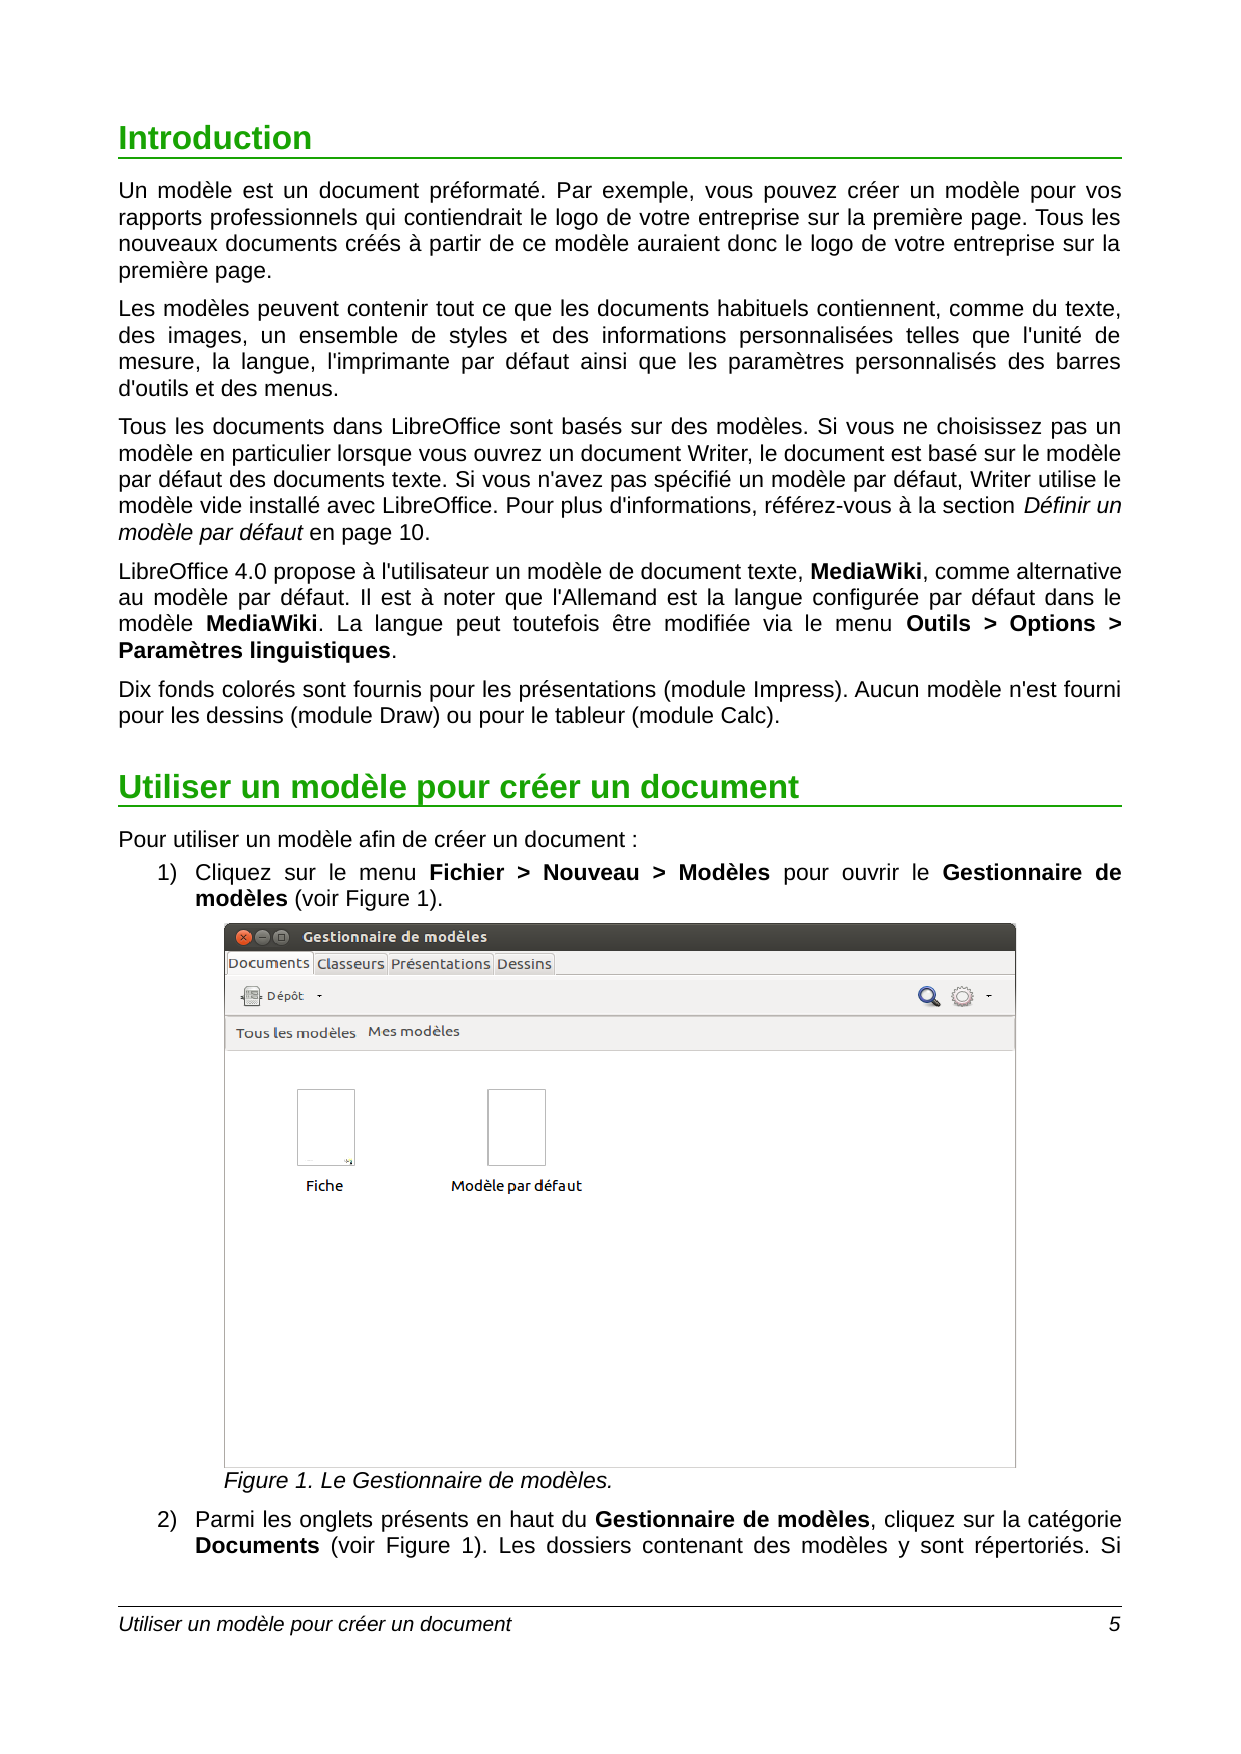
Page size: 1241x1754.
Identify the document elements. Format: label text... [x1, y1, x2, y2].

subtitle Introduction [118, 118, 1122, 157]
text Les modèles peuvent contenir tout ce que les documents habituels contiennent, comme du texte, des images, un ensemble de styles et des informations personnalisées telles que l'unité de mesure, la langue, l'imprimante par défaut ainsi que les paramètres personnalisés des barres d'outils et des menus. [118, 295, 1122, 401]
text Tous les documents dans LibreOffice sont basés sur des modèles. Si vous ne choisissez pas un modèle en particulier lorsque vous ouvrez un document Writer, le document est basé sur le modèle par défaut des documents texte. Si vous n'avez pas spécifié un modèle par défaut, Writer utilise le modèle vide installé avec LibreOffice. Pour plus d'informations, référez-vous à la section Définir un modèle par défaut en page 10. [118, 413, 1122, 545]
text Dix fonds colorés sont fournis pour les présentations (module Impress). Aucun modèle n'est fourni pour les dessins (module Draw) ou pour le tableur (module Calc). [118, 676, 1122, 728]
list Parmi les onglets présents en haut du Gestionnaire de modèles, cliquez sur la catégorie Documents (voir Figure 1). Les dossiers contenant des modèles y sont répertoriés. Si [177, 1506, 1122, 1559]
picture [224, 923, 1017, 1468]
list Pour utiliser un modèle afin de créer un document : [118, 826, 1122, 852]
subtitle Utiliser un modèle pour créer un document [118, 767, 1122, 805]
text Figure 1. Le Gestionnaire de modèles. [223, 924, 1017, 1494]
text LibreOffice 4.0 propose à l'utilisateur un modèle de document texte, MediaWiki, comme alternative au modèle par défaut. Il est à noter que l'Allemand est la langue configurée par défaut dans le modèle MediaWiki. La langue peut toutefois être modifiée via le menu Outils > Options > Paramètres linguistiques. [118, 558, 1122, 663]
text Un modèle est un document préformaté. Par exemple, vous pouvez créer un modèle pour vos rapports professionnels qui contiendrait le logo de votre entreprise sur la première page. Tous les nouveaux documents créés à partir de ce modèle auraient donc le logo de votre entreprise sur la première page. [118, 177, 1122, 283]
list Cliquez sur le menu Fichier > Nouveau > Modèles pour ouvrir le Gestionnaire de modèles (voir Figure 1). [177, 859, 1122, 912]
